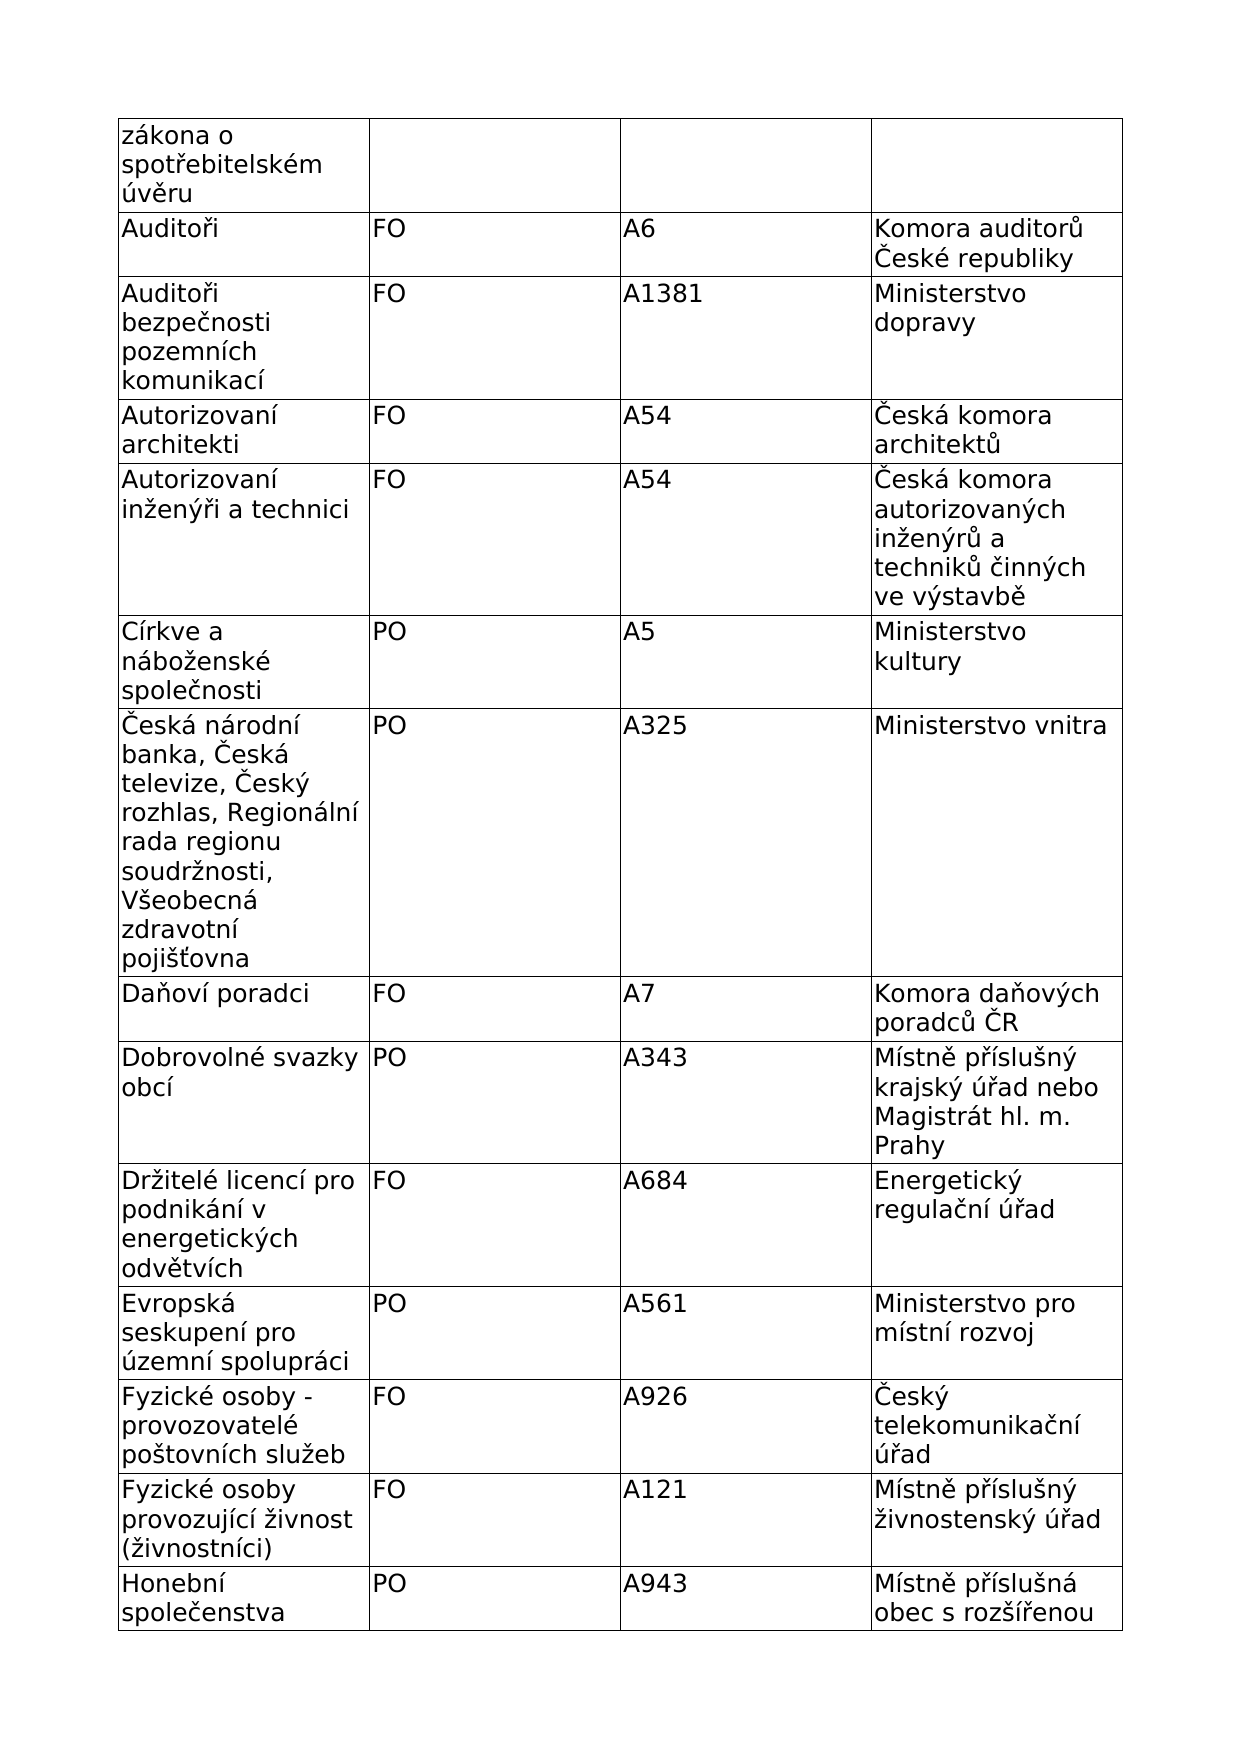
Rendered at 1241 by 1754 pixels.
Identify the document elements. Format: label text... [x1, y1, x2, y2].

table_cell Ministerstvo vnitra [872, 709, 1122, 976]
table_cell A684 [621, 1164, 871, 1286]
table_cell PO [370, 616, 620, 708]
table_cell Honební společenstva [119, 1567, 369, 1630]
table_cell Komora daňových poradců ČR [872, 977, 1122, 1041]
table_cell Autorizovaní architekti [119, 400, 369, 463]
table_cell [621, 119, 871, 212]
table_cell Fyzické osoby - provozovatelé poštovních služeb [119, 1380, 369, 1473]
table_cell Církve a náboženské společnosti [119, 616, 369, 708]
table_cell A926 [621, 1380, 871, 1473]
table_cell FO [370, 977, 620, 1041]
table_cell Fyzické osoby provozující živnost (živnostníci) [119, 1474, 369, 1566]
table_cell A54 [621, 464, 871, 614]
table_cell A343 [621, 1042, 871, 1163]
table_cell [370, 119, 620, 212]
table_cell A7 [621, 977, 871, 1041]
table_cell FO [370, 213, 620, 276]
table_cell Energetický regulační úřad [872, 1164, 1122, 1286]
table_cell FO [370, 277, 620, 398]
table_cell FO [370, 1380, 620, 1473]
table_cell Místně příslušný živnostenský úřad [872, 1474, 1122, 1566]
table_cell Místně příslušná obec s rozšířenou [872, 1567, 1122, 1630]
table_cell PO [370, 1567, 620, 1630]
table_cell Auditoři [119, 213, 369, 276]
table_cell PO [370, 1287, 620, 1379]
table_cell Ministerstvo dopravy [872, 277, 1122, 398]
table_cell A943 [621, 1567, 871, 1630]
table_cell Česká národní banka, Česká televize, Český rozhlas, Regionální rada regionu soudržnosti, Všeobecná zdravotní pojišťovna [119, 709, 369, 976]
table_cell FO [370, 464, 620, 614]
table_cell A54 [621, 400, 871, 463]
table_cell A1381 [621, 277, 871, 398]
table_cell Daňoví poradci [119, 977, 369, 1041]
table_cell FO [370, 1474, 620, 1566]
table_cell A561 [621, 1287, 871, 1379]
table_cell A121 [621, 1474, 871, 1566]
table_cell Autorizovaní inženýři a technici [119, 464, 369, 614]
table_cell Český telekomunikační úřad [872, 1380, 1122, 1473]
table_cell A325 [621, 709, 871, 976]
table_cell A6 [621, 213, 871, 276]
table_cell FO [370, 400, 620, 463]
table_cell PO [370, 709, 620, 976]
table_cell Ministerstvo pro místní rozvoj [872, 1287, 1122, 1379]
table_cell [872, 119, 1122, 212]
table_cell Ministerstvo kultury [872, 616, 1122, 708]
table_cell Držitelé licencí pro podnikání v energetických odvětvích [119, 1164, 369, 1286]
table_cell Dobrovolné svazky obcí [119, 1042, 369, 1163]
table_cell Česká komora architektů [872, 400, 1122, 463]
table_cell zákona o spotřebitelském úvěru [119, 119, 369, 212]
table_cell Auditoři bezpečnosti pozemních komunikací [119, 277, 369, 398]
table_cell Komora auditorů České republiky [872, 213, 1122, 276]
table_cell Česká komora autorizovaných inženýrů a techniků činných ve výstavbě [872, 464, 1122, 614]
table_cell Evropská seskupení pro územní spolupráci [119, 1287, 369, 1379]
table_cell A5 [621, 616, 871, 708]
table_cell PO [370, 1042, 620, 1163]
table_cell Místně příslušný krajský úřad nebo Magistrát hl. m. Prahy [872, 1042, 1122, 1163]
table_cell FO [370, 1164, 620, 1286]
